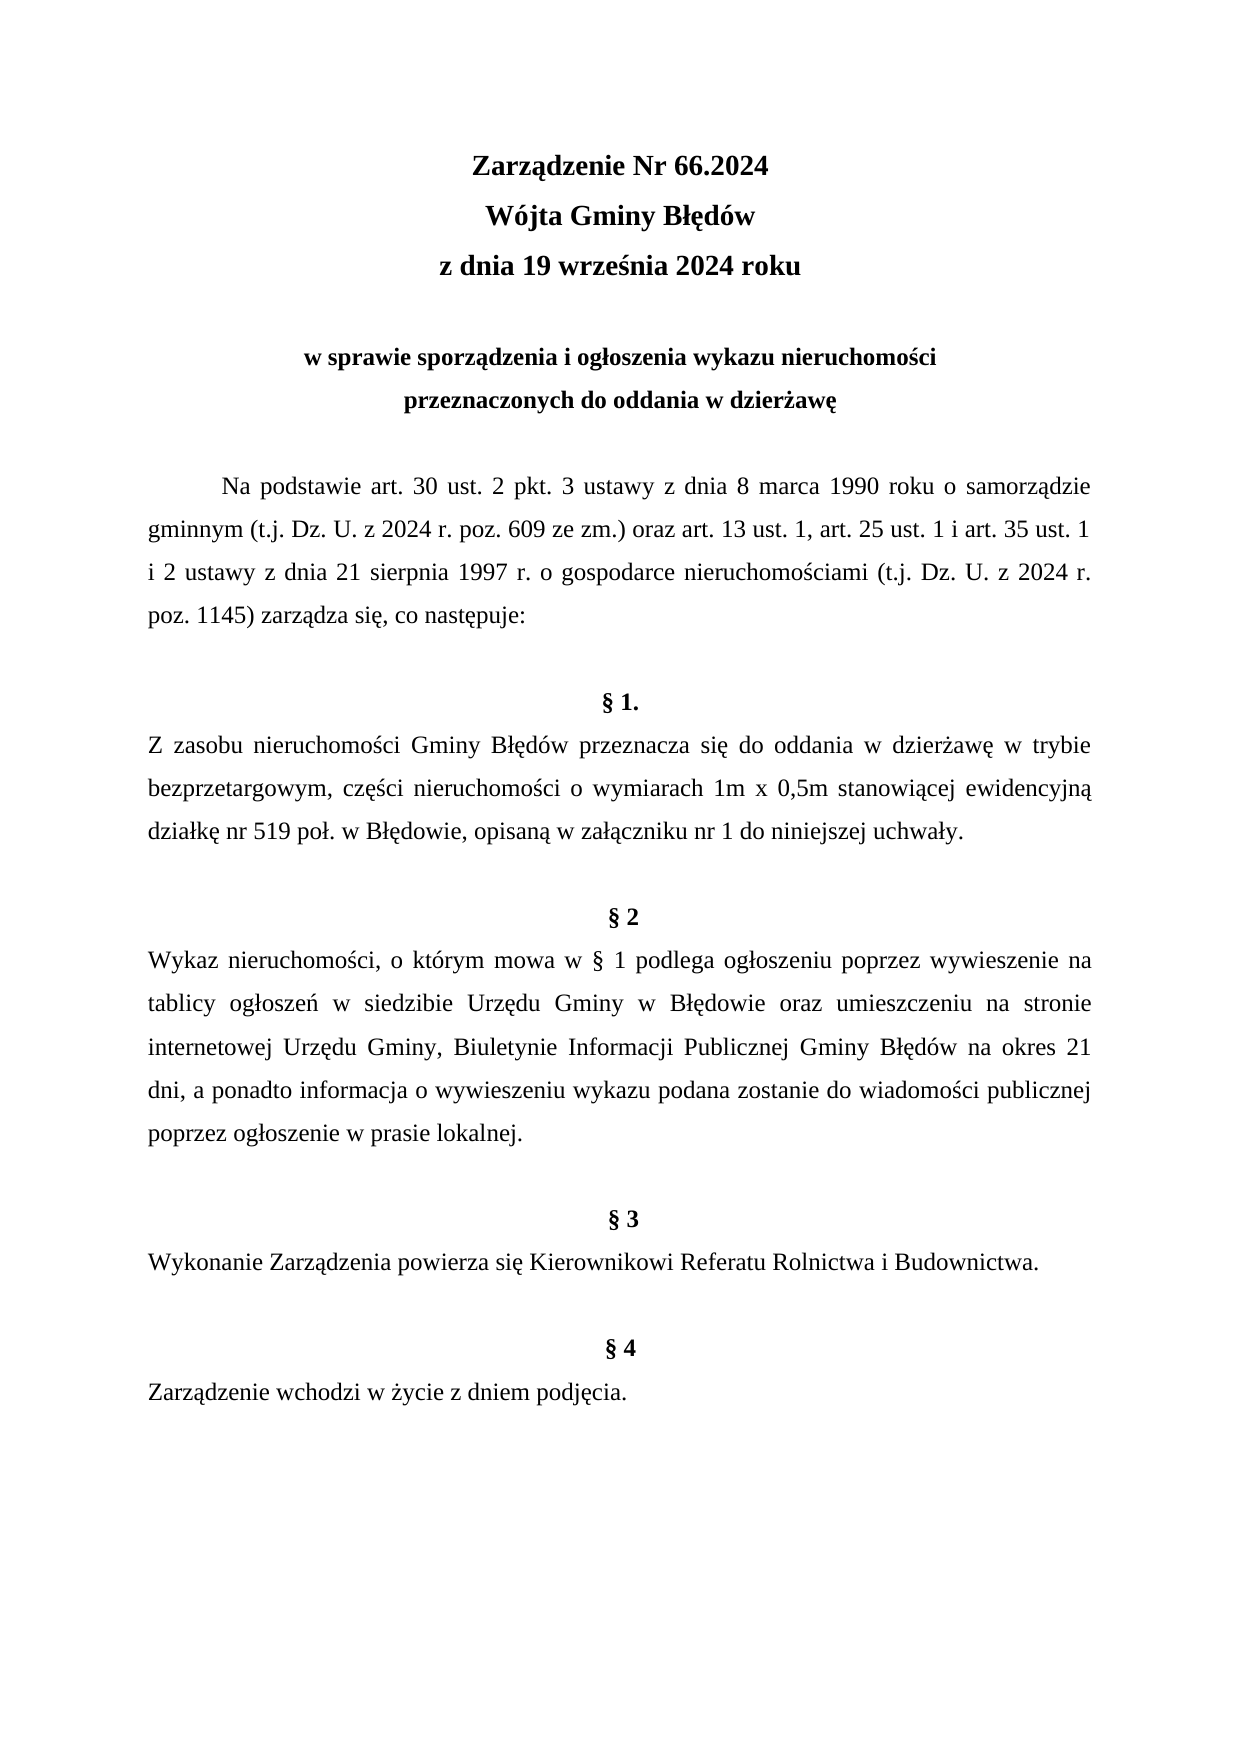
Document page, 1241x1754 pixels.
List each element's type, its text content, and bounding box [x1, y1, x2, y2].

text § 2 [148, 902, 1093, 931]
text § 3 [148, 1204, 1093, 1233]
text Zarządzenie wchodzi w życie z dniem podjęcia. [148, 1377, 1093, 1405]
text Wykaz nieruchomości, o którym mowa w § 1 podlega ogłoszeniu poprzez wywieszenie na tablicy ogłoszeń w siedzibie Urzędu Gminy w Błędowie oraz umieszczeniu na stronie internetowej Urzędu Gminy, Biuletynie Informacji Publicznej Gminy Błędów na okres 21 dni, a ponadto informacja o wywieszeniu wykazu podana zostanie do wiadomości publicznej poprzez ogłoszenie w prasie lokalnej. [148, 945, 1093, 1147]
text Wykonanie Zarządzenia powierza się Kierownikowi Referatu Rolnictwa i Budownictwa. [148, 1247, 1093, 1276]
text w sprawie sporządzenia i ogłoszenia wykazu nieruchomości [148, 298, 1093, 370]
text Na podstawie art. 30 ust. 2 pkt. 3 ustawy z dnia 8 marca 1990 roku o samorządzie gminnym (t.j. Dz. U. z 2024 r. poz. 609 ze zm.) oraz art. 13 ust. 1, art. 25 ust. 1 i art. 35 ust. 1 i 2 ustawy z dnia 21 sierpnia 1997 r. o gospodarce nieruchomościami (t.j. Dz. U. z 2024 r. poz. 1145) zarządza się, co następuje: [148, 471, 1093, 629]
text § 4 [148, 1333, 1093, 1362]
text przeznaczonych do oddania w dzierżawę [148, 385, 1093, 413]
text § 1. [148, 687, 1093, 715]
text Z zasobu nieruchomości Gminy Błędów przeznacza się do oddania w dzierżawę w trybie bezprzetargowym, części nieruchomości o wymiarach 1m x 0,5m stanowiącej ewidencyjną działkę nr 519 poł. w Błędowie, opisaną w załączniku nr 1 do niniejszej uchwały. [148, 730, 1093, 845]
subtitle Zarządzenie Nr 66.2024 Wójta Gminy Błędów z dnia 19 września 2024 roku [148, 148, 1093, 282]
